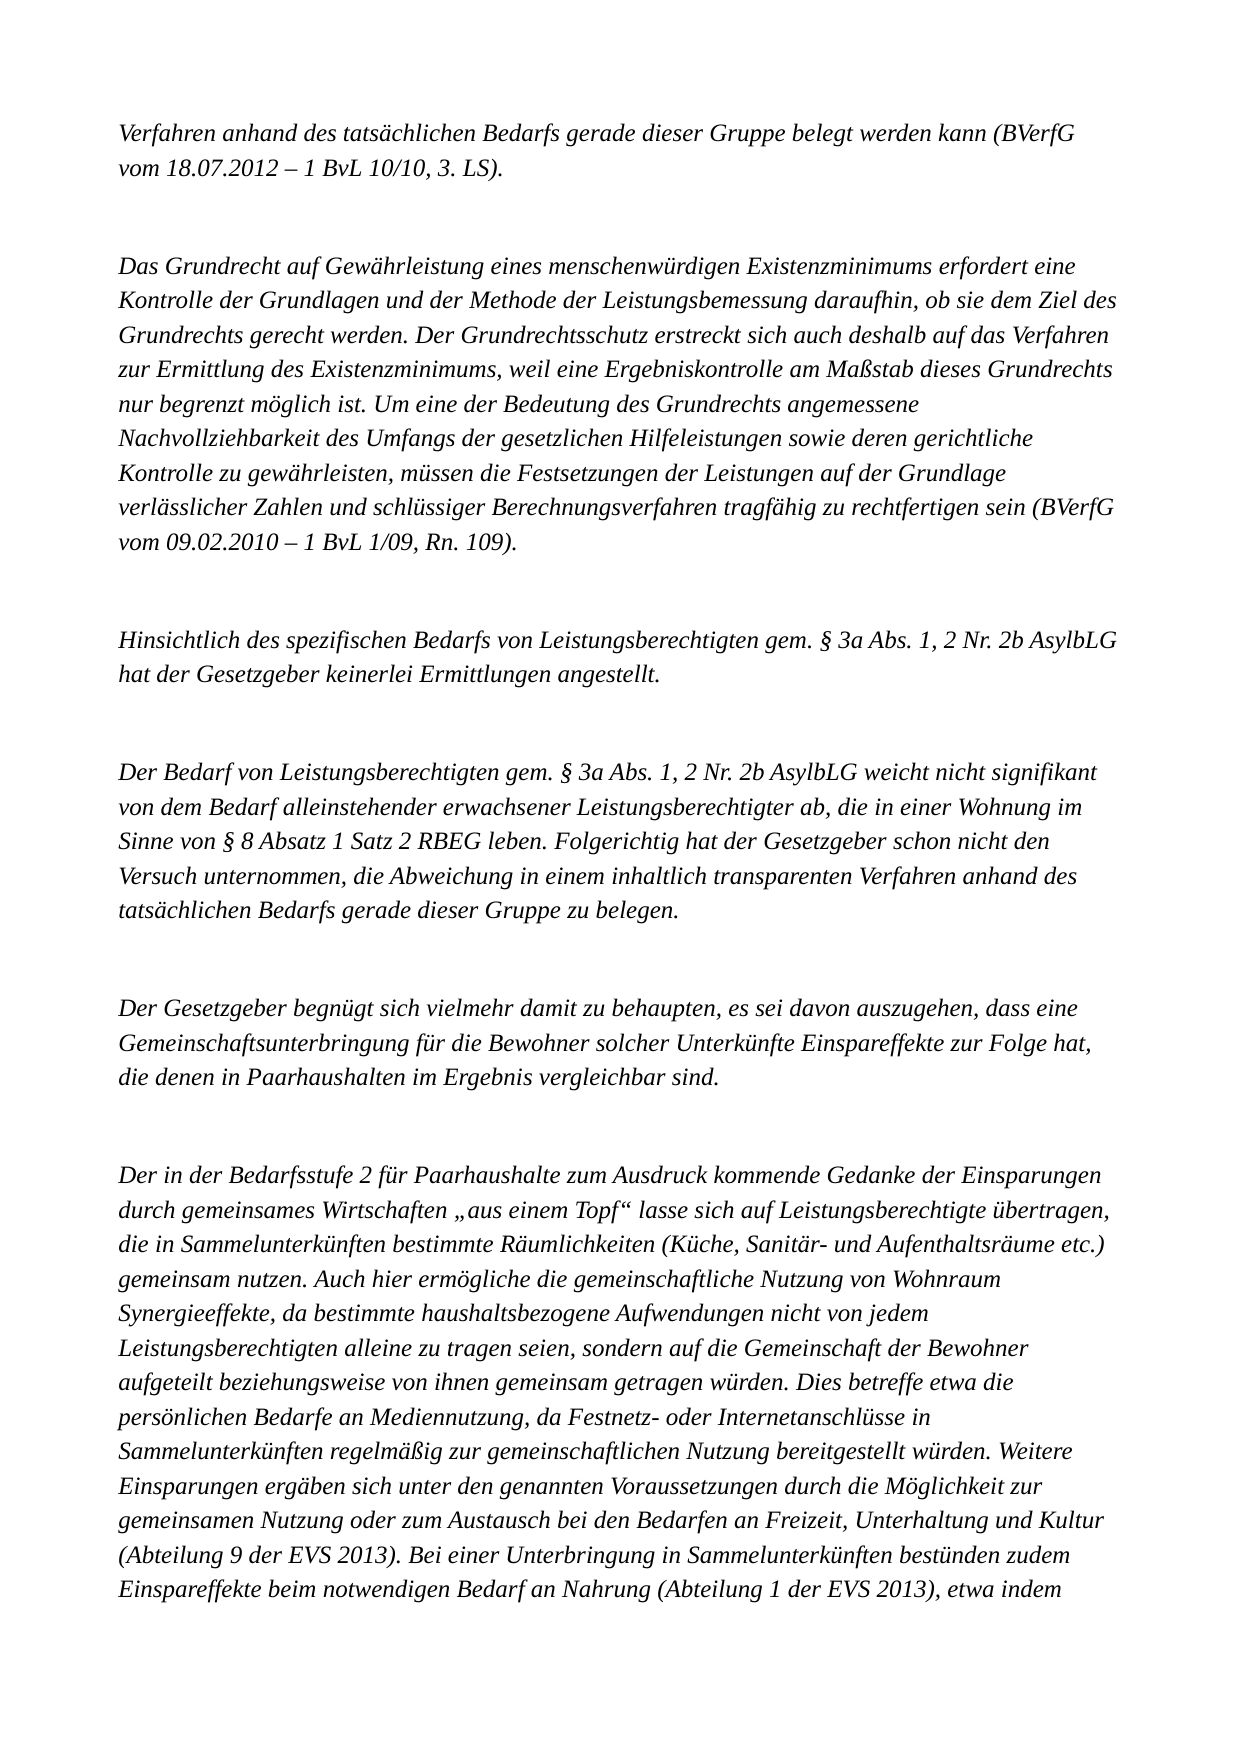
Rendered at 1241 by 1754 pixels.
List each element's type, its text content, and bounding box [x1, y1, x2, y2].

text Der Bedarf von Leistungsberechtigten gem. § 3a Abs. 1, 2 Nr. 2b AsylbLG weicht nicht signifikant von dem Bedarf alleinstehender erwachsener Leistungsberechtigter ab, die in einer Wohnung im Sinne von § 8 Absatz 1 Satz 2 RBEG leben. Folgerichtig hat der Gesetzgeber schon nicht den Versuch unternommen, die Abweichung in einem inhaltlich transparenten Verfahren anhand des tatsächlichen Bedarfs gerade dieser Gruppe zu belegen. [118, 757, 1122, 924]
text Der Gesetzgeber begnügt sich vielmehr damit zu behaupten, es sei davon auszugehen, dass eine Gemeinschaftsunterbringung für die Bewohner solcher Unterkünfte Einspareffekte zur Folge hat, die denen in Paarhaushalten im Ergebnis vergleichbar sind. [118, 993, 1122, 1091]
text Der in der Bedarfsstufe 2 für Paarhaushalte zum Ausdruck kommende Gedanke der Einsparungen durch gemeinsames Wirtschaften „aus einem Topf“ lasse sich auf Leistungsberechtigte übertragen, die in Sammelunterkünften bestimmte Räumlichkeiten (Küche, Sanitär- und Aufenthaltsräume etc.) gemeinsam nutzen. Auch hier ermögliche die gemeinschaftliche Nutzung von Wohnraum Synergieeffekte, da bestimmte haushaltsbezogene Aufwendungen nicht von jedem Leistungsberechtigten alleine zu tragen seien, sondern auf die Gemeinschaft der Bewohner aufgeteilt beziehungsweise von ihnen gemeinsam getragen würden. Dies betreffe etwa die persönlichen Bedarfe an Mediennutzung, da Festnetz- oder Internetanschlüsse in Sammelunterkünften regelmäßig zur gemeinschaftlichen Nutzung bereitgestellt würden. Weitere Einsparungen ergäben sich unter den genannten Voraussetzungen durch die Möglichkeit zur gemeinsamen Nutzung oder zum Austausch bei den Bedarfen an Freizeit, Unterhaltung und Kultur (Abteilung 9 der EVS 2013). Bei einer Unterbringung in Sammelunterkünften bestünden zudem Einspareffekte beim notwendigen Bedarf an Nahrung (Abteilung 1 der EVS 2013), etwa indem [118, 1160, 1122, 1603]
text Verfahren anhand des tatsächlichen Bedarfs gerade dieser Gruppe belegt werden kann (BVerfG vom 18.07.2012 – 1 BvL 10/10, 3. LS). [118, 118, 1122, 181]
text Hinsichtlich des spezifischen Bedarfs von Leistungsberechtigten gem. § 3a Abs. 1, 2 Nr. 2b AsylbLG hat der Gesetzgeber keinerlei Ermittlungen angestellt. [118, 625, 1122, 688]
text Das Grundrecht auf Gewährleistung eines menschenwürdigen Existenzminimums erfordert eine Kontrolle der Grundlagen und der Methode der Leistungsbemessung daraufhin, ob sie dem Ziel des Grundrechts gerecht werden. Der Grundrechtsschutz erstreckt sich auch deshalb auf das Verfahren zur Ermittlung des Existenzminimums, weil eine Ergebniskontrolle am Maßstab dieses Grundrechts nur begrenzt möglich ist. Um eine der Bedeutung des Grundrechts angemessene Nachvollziehbarkeit des Umfangs der gesetzlichen Hilfeleistungen sowie deren gerichtliche Kontrolle zu gewährleisten, müssen die Festsetzungen der Leistungen auf der Grundlage verlässlicher Zahlen und schlüssiger Berechnungsverfahren tragfähig zu rechtfertigen sein (BVerfG vom 09.02.2010 – 1 BvL 1/09, Rn. 109). [118, 251, 1122, 555]
